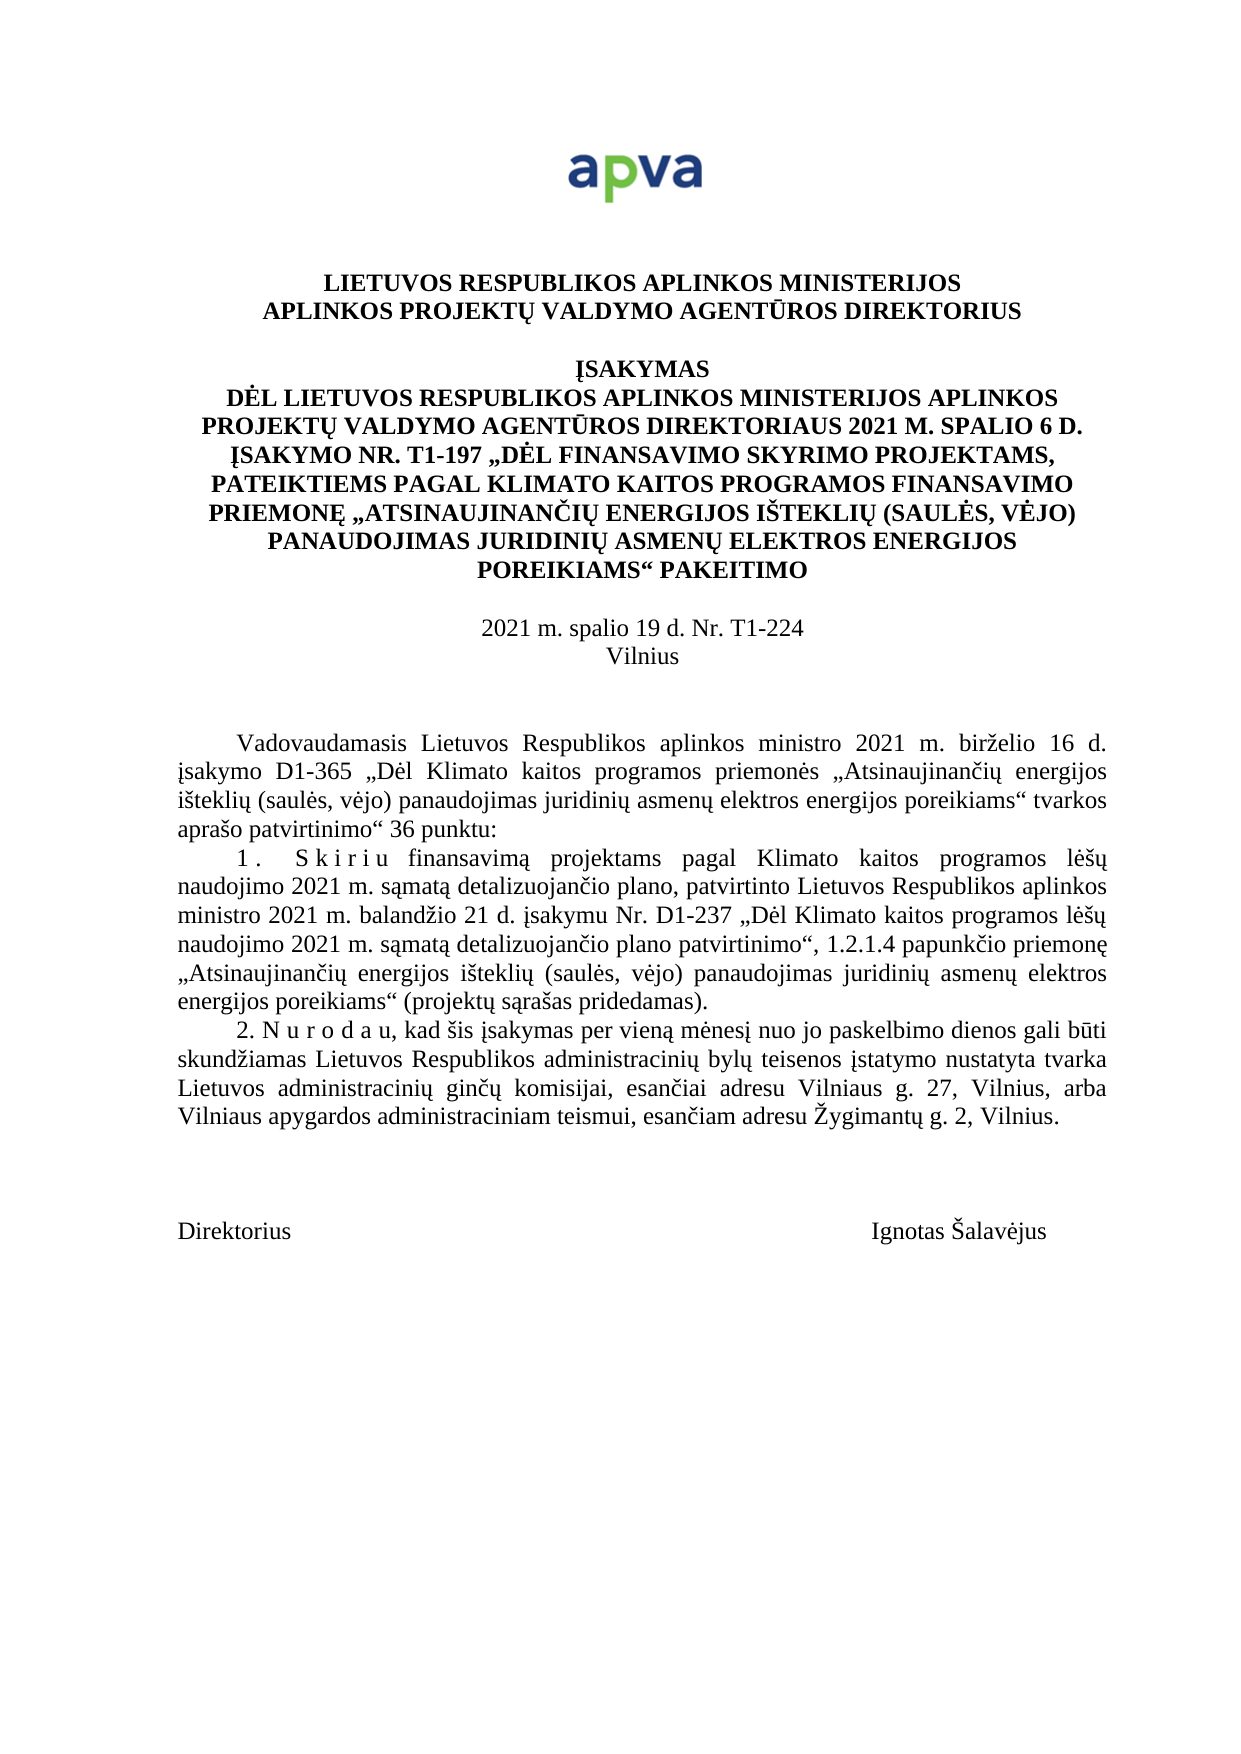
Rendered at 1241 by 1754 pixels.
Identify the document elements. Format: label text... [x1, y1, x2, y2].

text 2. N u r o d a u, kad šis įsakymas per vieną mėnesį nuo jo paskelbimo dienos gali būti skundžiamas Lietuvos Respublikos administracinių bylų teisenos įstatymo nustatyta tvarka Lietuvos administracinių ginčų komisijai, esančiai adresu Vilniaus g. 27, Vilnius, arba Vilniaus apygardos administraciniam teismui, esančiam adresu Žygimantų g. 2, Vilnius. [177, 1015, 1107, 1130]
text LIETUVOS RESPUBLIKOS APLINKOS MINISTERIJOS [177, 268, 1107, 296]
text APLINKOS PROJEKTŲ VALDYMO AGENTŪROS DIREKTORIUS [177, 296, 1107, 325]
text Įsakymas [177, 354, 1107, 383]
text Vadovaudamasis Lietuvos Respublikos aplinkos ministro 2021 m. birželio 16 d. įsakymo D1-365 „Dėl Klimato kaitos programos priemonės „Atsinaujinančių energijos išteklių (saulės, vėjo) panaudojimas juridinių asmenų elektros energijos poreikiams“ tvarkos aprašo patvirtinimo“ 36 punktu: [177, 728, 1107, 843]
text Vilnius [177, 641, 1107, 670]
text 1. Skiriu finansavimą projektams pagal Klimato kaitos programos lėšų naudojimo 2021 m. sąmatą detalizuojančio plano, patvirtinto Lietuvos Respublikos aplinkos ministro 2021 m. balandžio 21 d. įsakymu Nr. D1-237 „Dėl Klimato kaitos programos lėšų naudojimo 2021 m. sąmatą detalizuojančio plano patvirtinimo“, 1.2.1.4 papunkčio priemonę „Atsinaujinančių energijos išteklių (saulės, vėjo) panaudojimas juridinių asmenų elektros energijos poreikiams“ (projektų sąrašas pridedamas). [177, 843, 1107, 1015]
text 2021 m. spalio 19 d. Nr. T1-224 [177, 613, 1107, 641]
text DĖL LIETUVOS RESPUBLIKOS APLINKOS MINISTERIJOS APLINKOS PROJEKTŲ VALDYMO AGENTŪROS DIREKTORIAUS 2021 M. SPALIO 6 d. įsakymo nr. T1-197 „DĖL FINANSAVIMO SKYRIMO PROJEKTAMS, PATEIKTIEMS PAGAL KLIMATO KAITOS PROGRAMOS FINANSAVIMO PRIEMONĘ „Atsinaujinančių energijos išteklių (saulės, vėjo) panaudojimas juridinių asmenų elektros energijos poreikiams“ PAKEITIMO [177, 383, 1107, 584]
text Direktorius Ignotas Šalavėjus [177, 1216, 1107, 1245]
